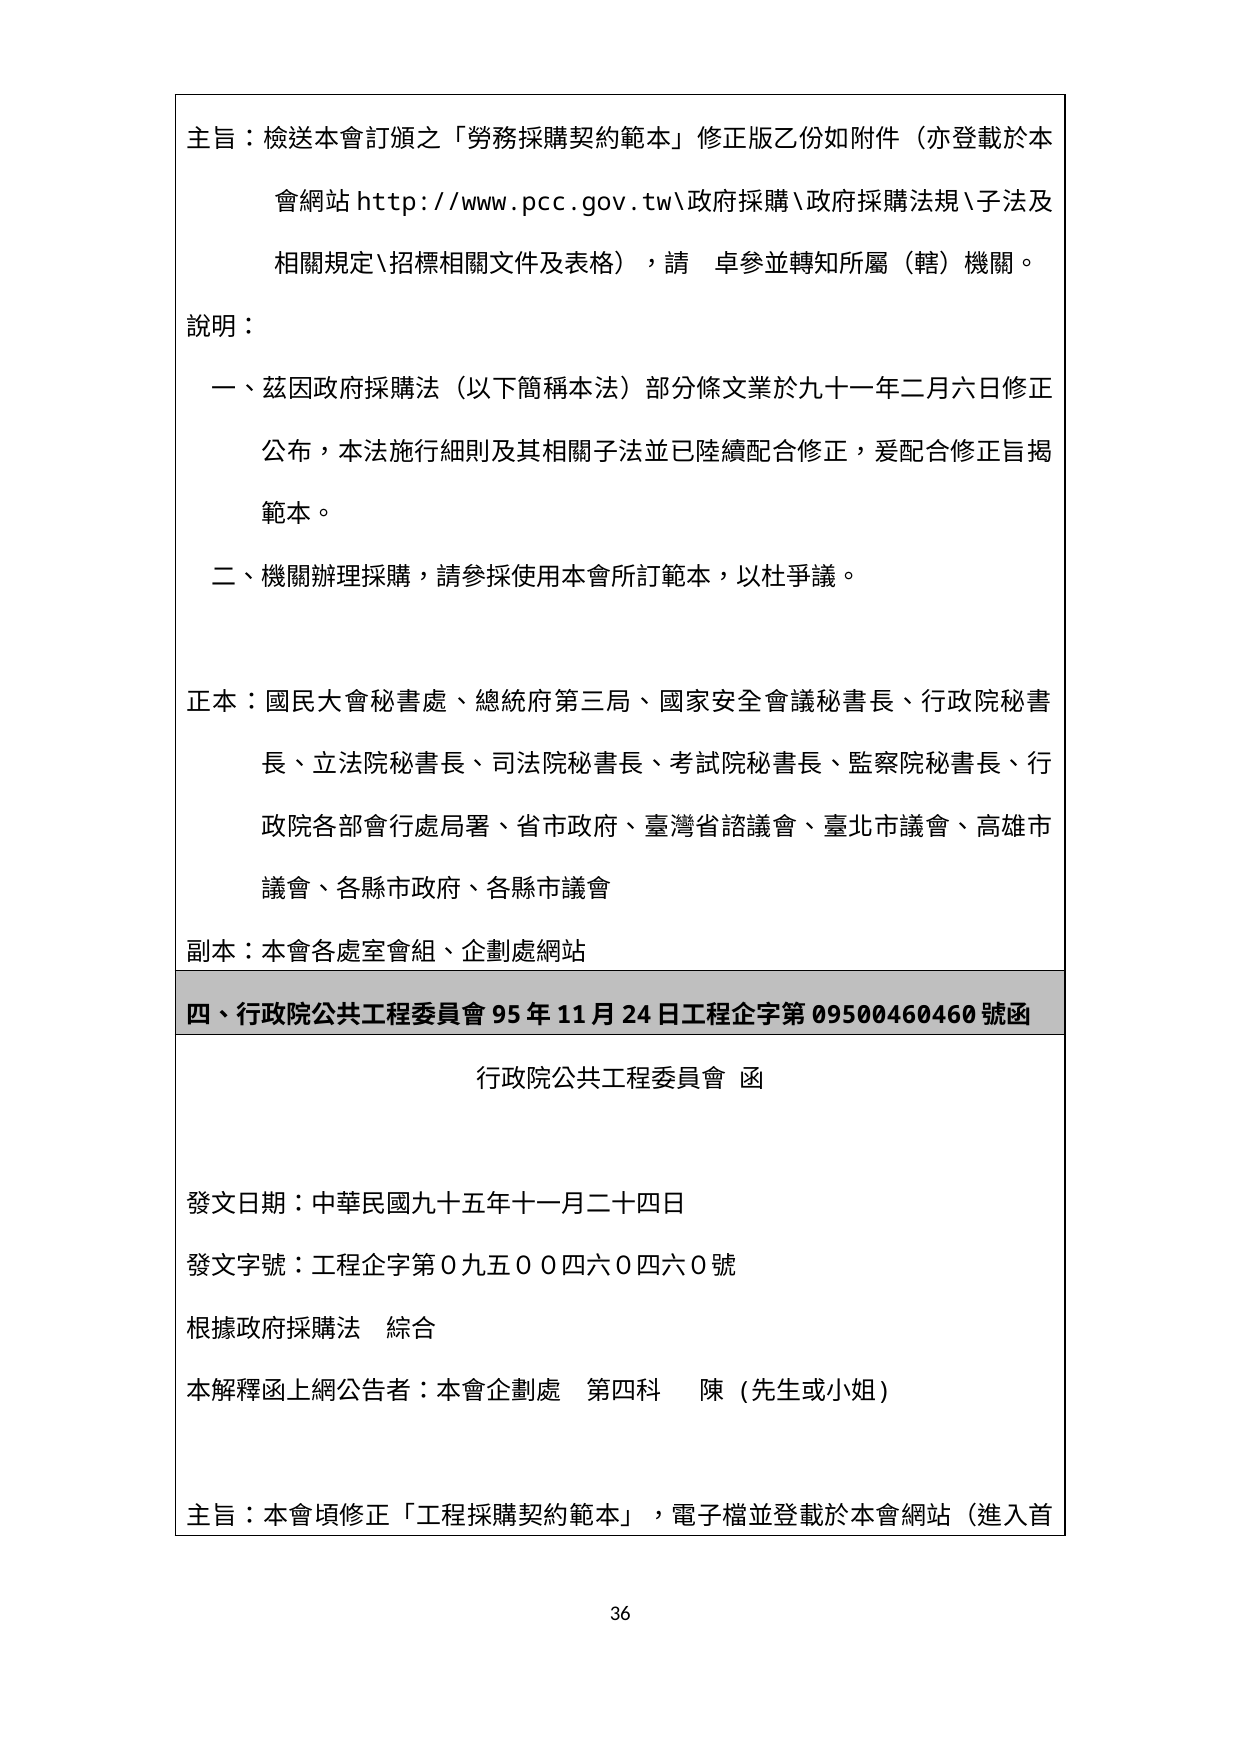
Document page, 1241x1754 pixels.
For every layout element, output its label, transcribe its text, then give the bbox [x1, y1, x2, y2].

table_cell 四、行政院公共工程委員會95年11月24日工程企字第09500460460號函 [176, 971, 1064, 1034]
table_cell 行政院公共工程委員會 函 發文日期：中華民國九十五年十一月二十四日 發文字號：工程企字第０九五００四六０四六０號 根據政府採購法 綜合 本解釋函上網公告者：本會企劃處 第四科 陳 (先生或小姐) 主旨：本會頃修正「工程採購契約範本」，電子檔並登載於本會網站（進入首 [176, 1035, 1064, 1535]
table_cell 主旨：檢送本會訂頒之「勞務採購契約範本」修正版乙份如附件（亦登載於本會網站http://www.pcc.gov.tw\政府採購\政府採購法規\子法及相關規定\招標相關文件及表格），請 卓參並轉知所屬（轄）機關。 說明： 一、茲因政府採購法（以下簡稱本法）部分條文業於九十一年二月六日修正公布，本法施行細則及其相關子法並已陸續配合修正，爰配合修正旨揭範本。 二、機關辦理採購，請參採使用本會所訂範本，以杜爭議。 正本：國民大會秘書處、總統府第三局、國家安全會議秘書長、行政院秘書長、立法院秘書長、司法院秘書長、考試院秘書長、監察院秘書長、行政院各部會行處局署、省市政府、臺灣省諮議會、臺北市議會、高雄市議會、各縣市政府、各縣市議會 副本：本會各處室會組、企劃處網站 [176, 95, 1064, 970]
